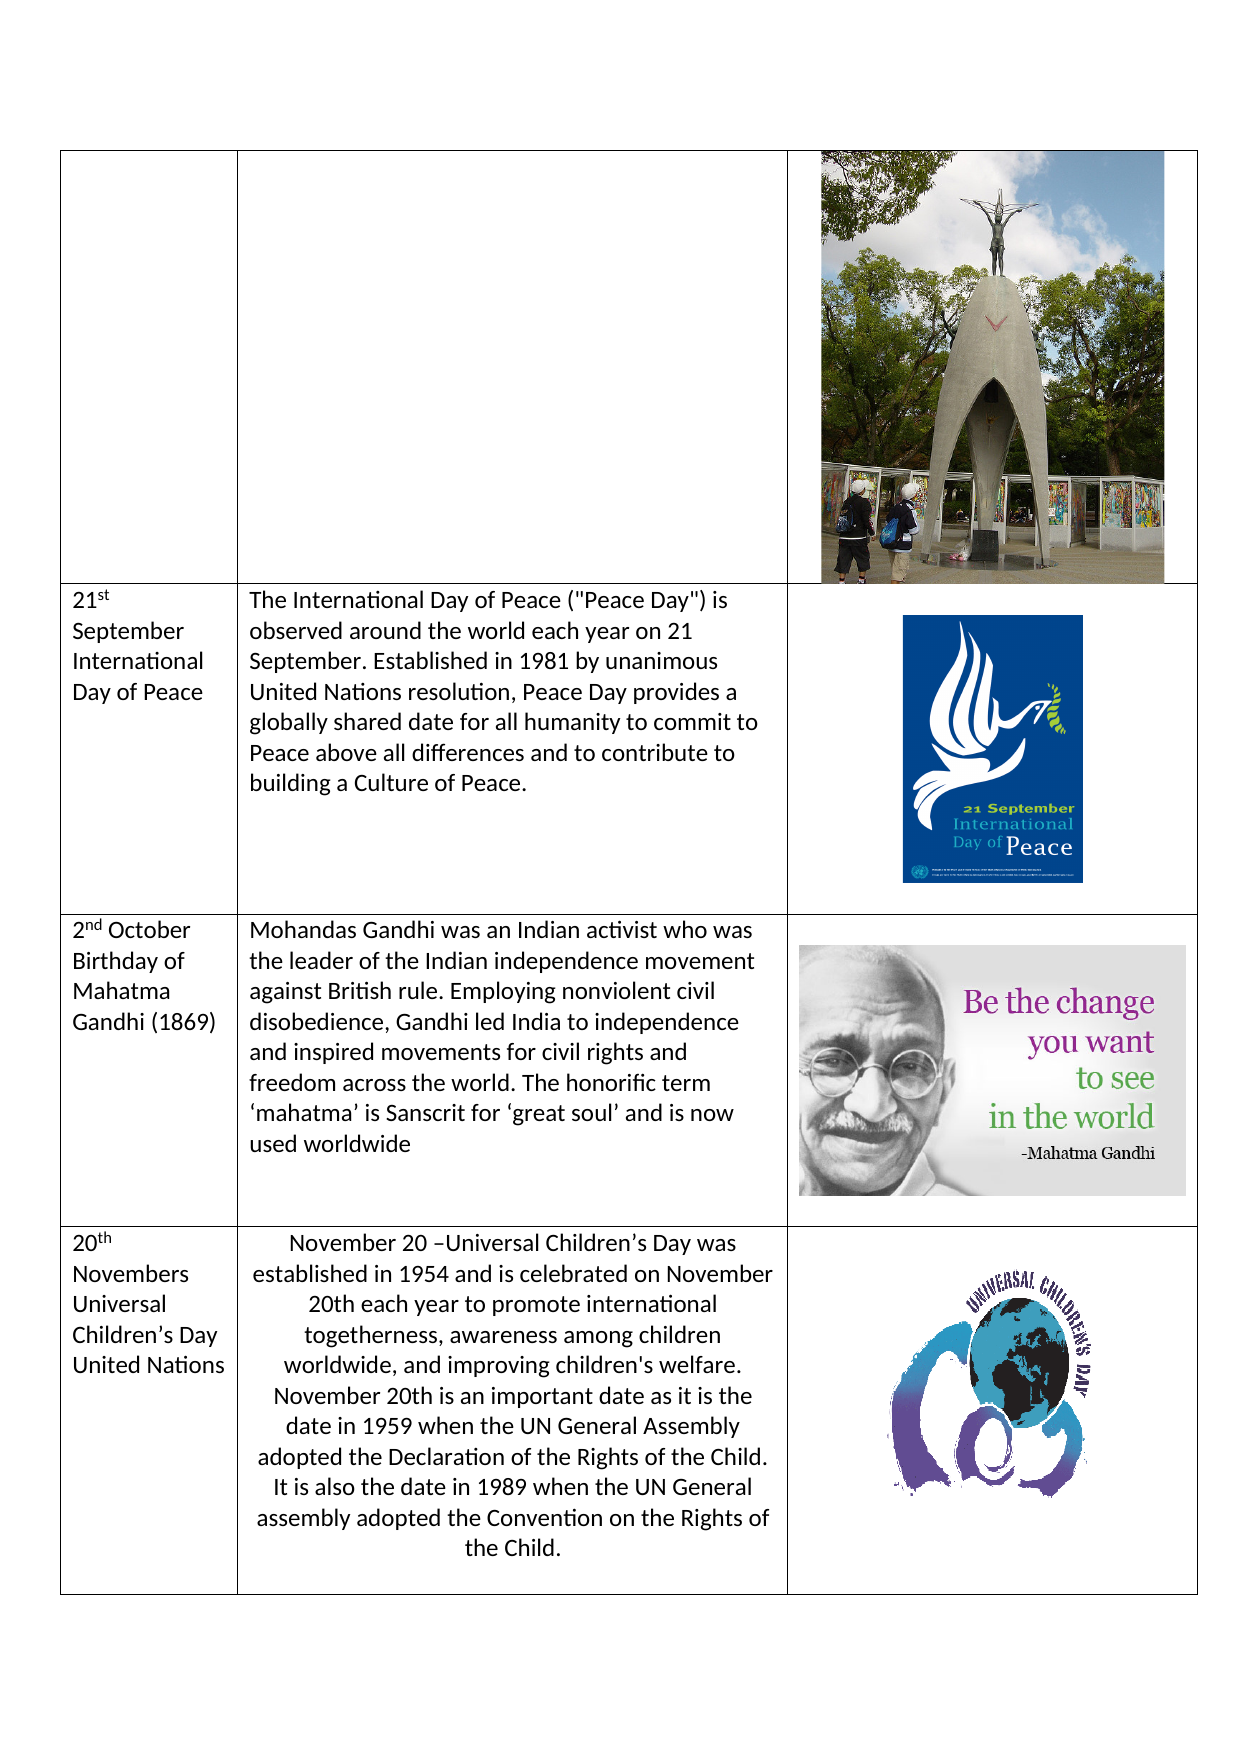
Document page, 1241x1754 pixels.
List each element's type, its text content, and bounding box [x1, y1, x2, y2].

table_cell 20th Novembers Universal Children’s Day United Nations [61, 1227, 237, 1593]
table_cell 21st September International Day of Peace [61, 584, 237, 913]
table_cell [788, 584, 1197, 913]
table_cell 2nd October Birthday of Mahatma Gandhi (1869) [61, 915, 237, 1226]
table_cell [788, 151, 821, 583]
table_cell [788, 1227, 1197, 1593]
table_cell The International Day of Peace ("Peace Day") is observed around the world each year on 21 September. Established in 1981 by unanimous United Nations resolution, Peace Day provides a globally shared date for all humanity to commit to Peace above all differences and to contribute to building a Culture of Peace. [238, 584, 787, 913]
table_cell Mohandas Gandhi was an Indian activist who was the leader of the Indian independence movement against British rule. Employing nonviolent civil disobedience, Gandhi led India to independence and inspired movements for civil rights and freedom across the world. The honorific term ‘mahatma’ is Sanscrit for ‘great soul’ and is now used worldwide [238, 915, 787, 1226]
table_cell [61, 151, 237, 583]
table_cell November 20 –Universal Children’s Day was established in 1954 and is celebrated on November 20th each year to promote international togetherness, awareness among children worldwide, and improving children's welfare. November 20th is an important date as it is the date in 1959 when the UN General Assembly adopted the Declaration of the Rights of the Child. It is also the date in 1989 when the UN General assembly adopted the Convention on the Rights of the Child. [238, 1227, 787, 1593]
table_cell [788, 915, 1197, 1226]
table_cell [1165, 151, 1197, 583]
table_cell [238, 151, 787, 583]
